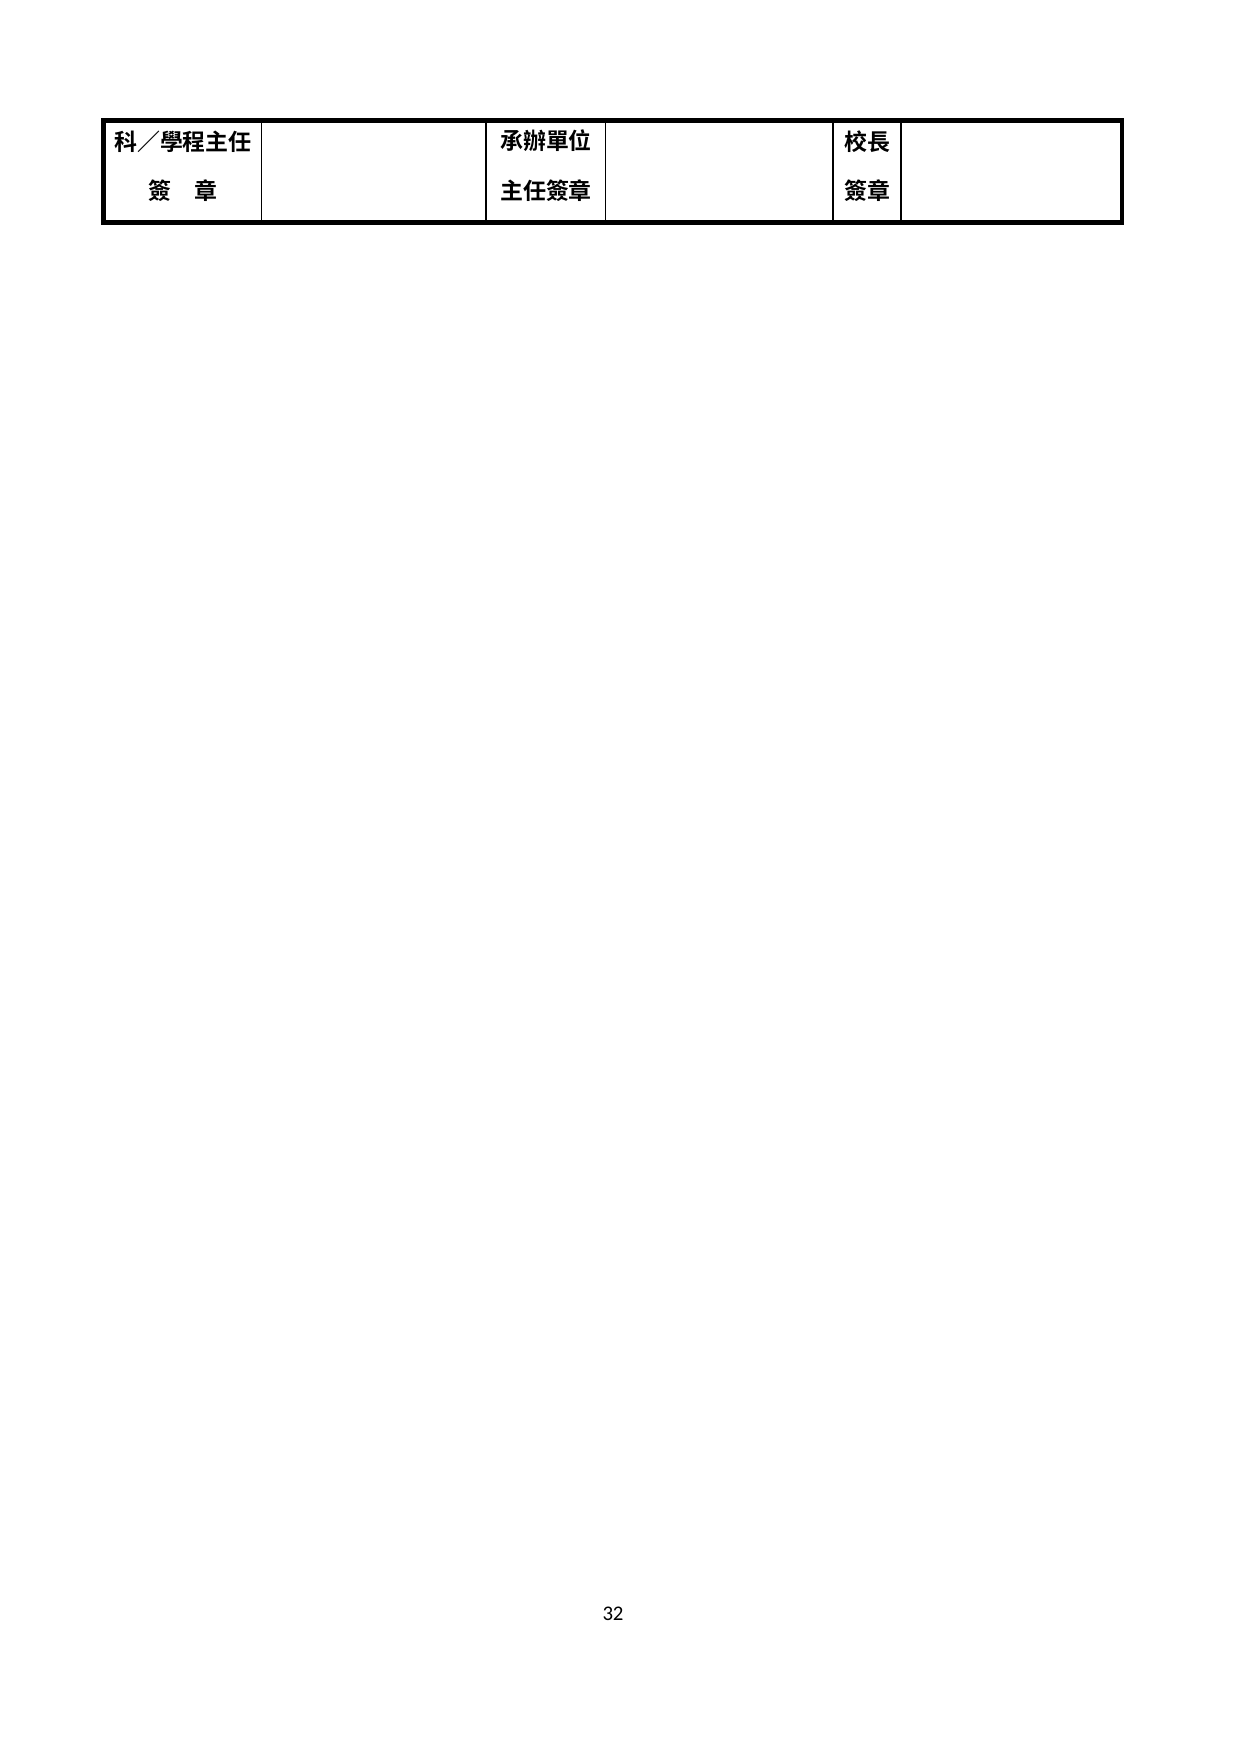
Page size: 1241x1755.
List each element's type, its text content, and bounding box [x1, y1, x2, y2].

table_cell [606, 123, 832, 220]
table_cell [262, 123, 485, 220]
table_cell 科／學程主任 簽 章 [106, 123, 261, 220]
table_cell [902, 123, 1120, 220]
table_cell 校長 簽章 [834, 123, 900, 220]
table_cell 承辦單位 主任簽章 [487, 123, 605, 220]
